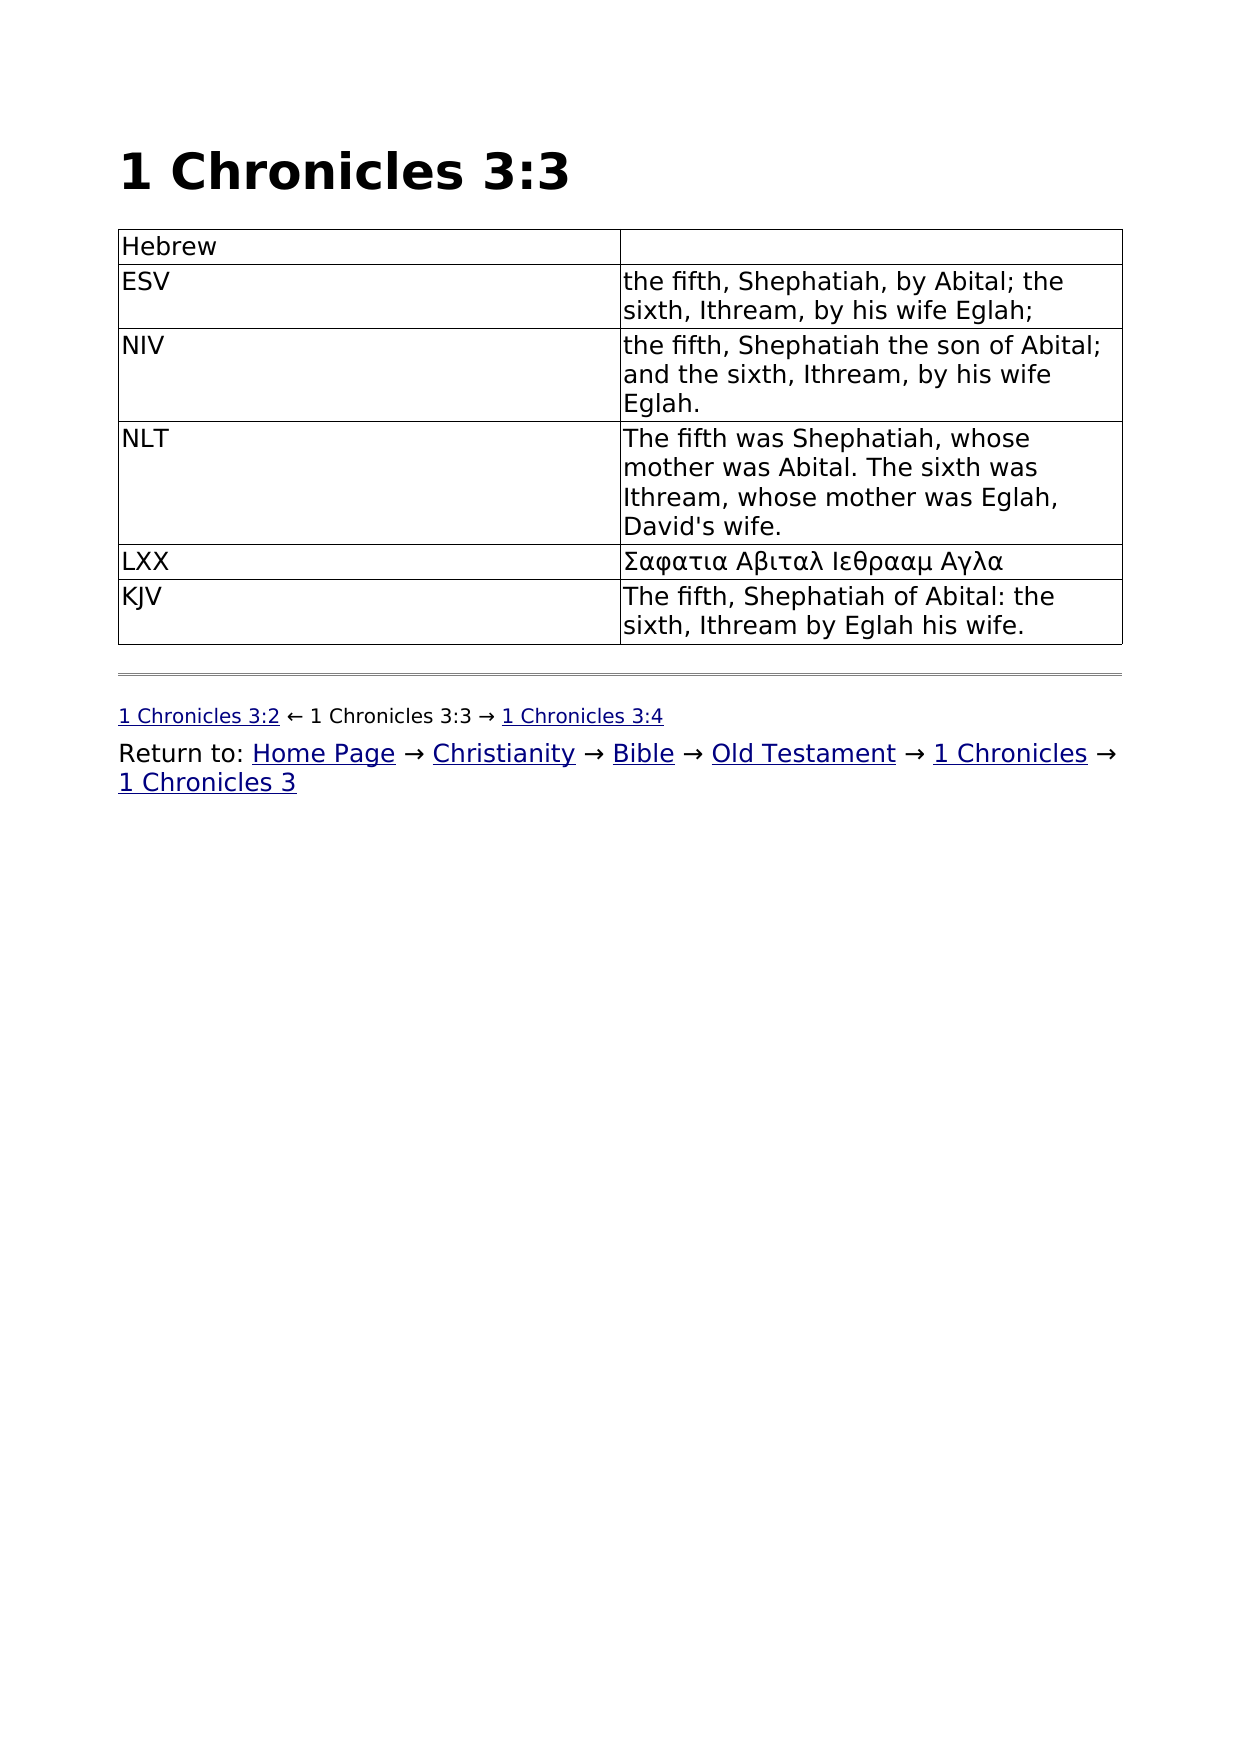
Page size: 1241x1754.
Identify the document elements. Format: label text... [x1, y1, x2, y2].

table_cell NLT [119, 422, 620, 544]
table_header [621, 230, 1122, 264]
table_cell LXX [119, 545, 620, 579]
text 1 Chronicles 3:2 ← 1 Chronicles 3:3 → 1 Chronicles 3:4 [118, 705, 1122, 739]
table_cell ESV [119, 265, 620, 328]
table_cell The fifth, Shephatiah of Abital: the sixth, Ithream by Eglah his wife. [621, 580, 1122, 643]
table_cell NIV [119, 329, 620, 421]
table_cell Σαφατια Αβιταλ Ιεθρααμ Αγλα [621, 545, 1122, 579]
table_cell the fifth, Shephatiah, by Abital; the sixth, Ithream, by his wife Eglah; [621, 265, 1122, 328]
subtitle 1 Chronicles 3:3 [118, 143, 1122, 201]
text Return to: Home Page → Christianity → Bible → Old Testament → 1 Chronicles → 1 Chronicles 3 [118, 739, 1122, 797]
table_header Hebrew [119, 230, 620, 264]
table_cell the fifth, Shephatiah the son of Abital; and the sixth, Ithream, by his wife Eglah. [621, 329, 1122, 421]
table_cell The fifth was Shephatiah, whose mother was Abital. The sixth was Ithream, whose mother was Eglah, David's wife. [621, 422, 1122, 544]
table_cell KJV [119, 580, 620, 643]
